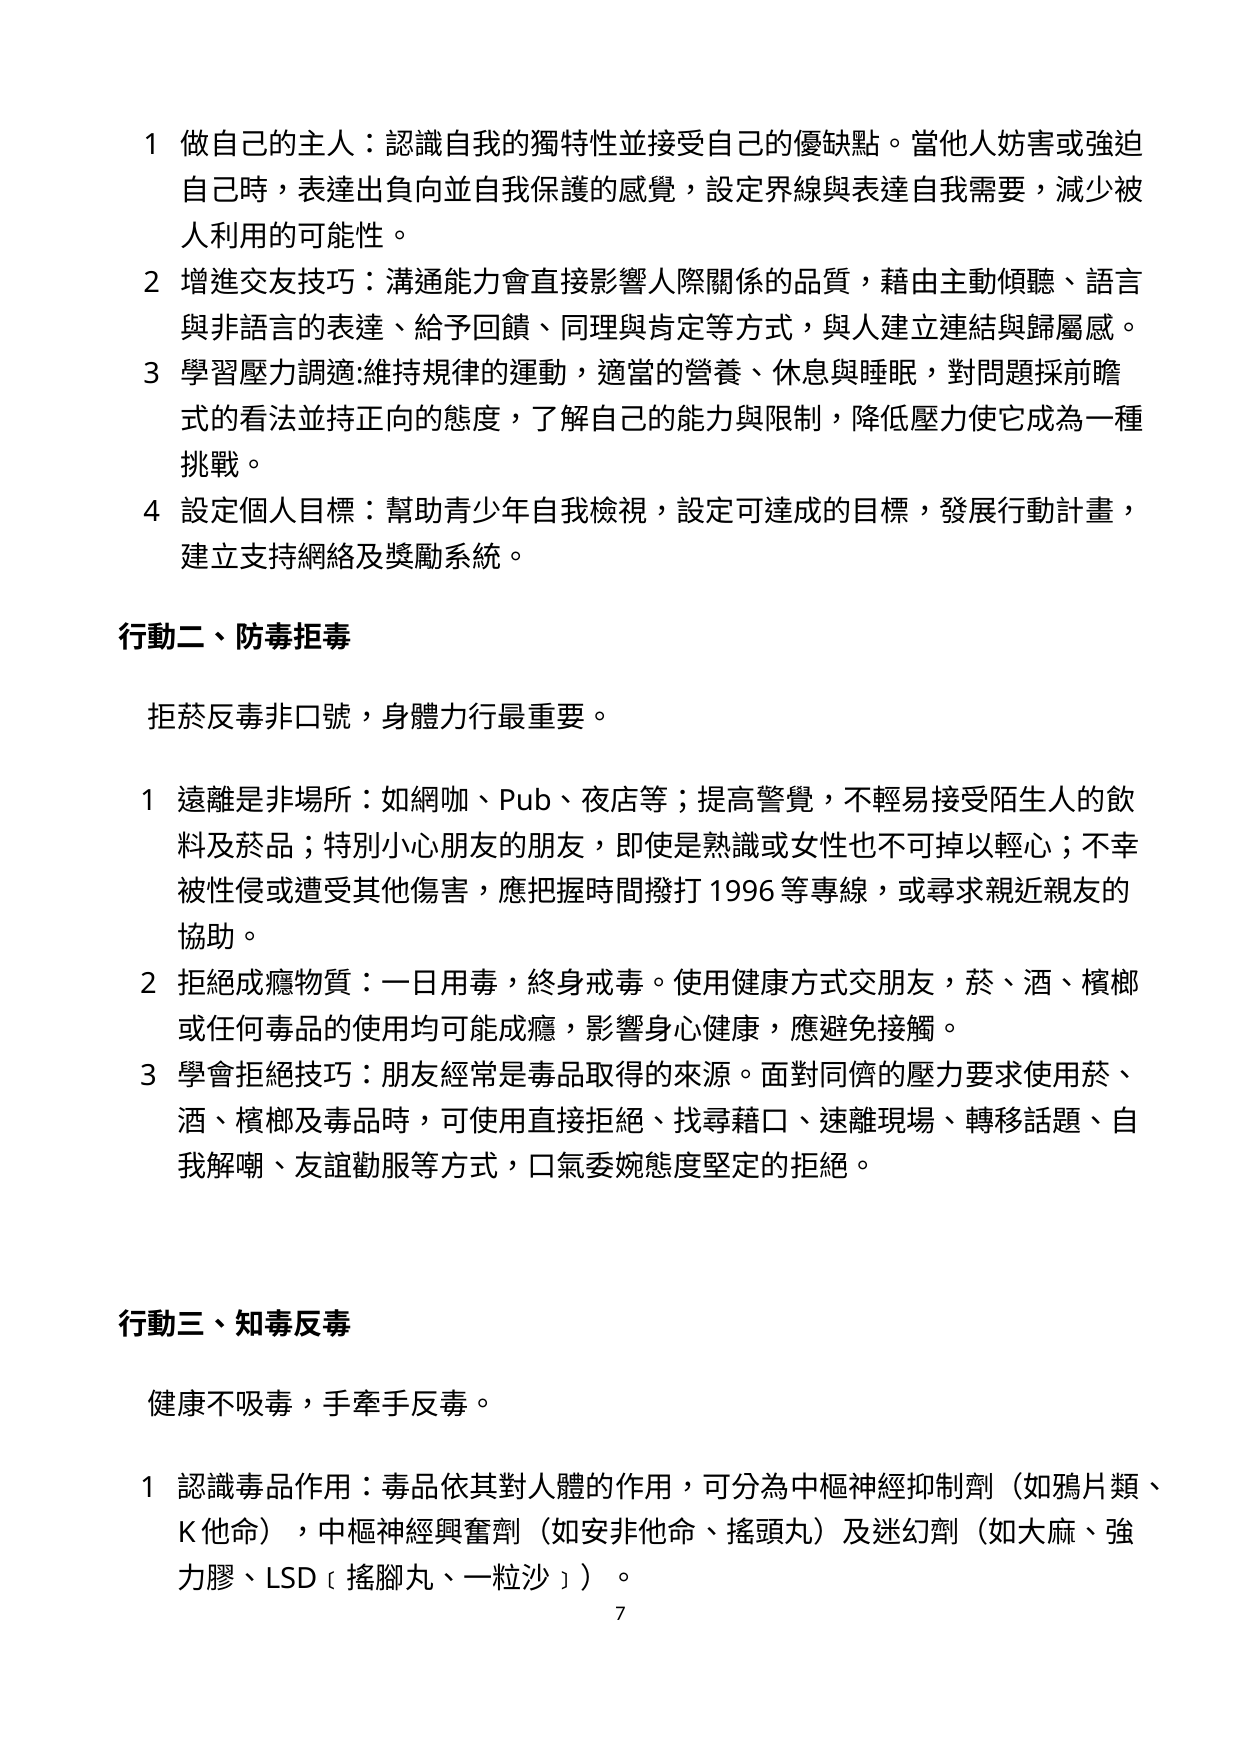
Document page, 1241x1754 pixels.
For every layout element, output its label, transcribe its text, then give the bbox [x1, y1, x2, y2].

text 行動二、防毒拒毒 [118, 614, 1122, 656]
list 拒絕成癮物質：一日用毒，終身戒毒。使用健康方式交朋友，菸、酒、檳榔或任何毒品的使用均可能成癮，影響身心健康，應避免接觸。 [140, 957, 1147, 1048]
list 學會拒絕技巧：朋友經常是毒品取得的來源。面對同儕的壓力要求使用菸、酒、檳榔及毒品時，可使用直接拒絕、找尋藉口、速離現場、轉移話題、自我解嘲、友誼勸服等方式，口氣委婉態度堅定的拒絕。 [140, 1048, 1147, 1186]
list 做自己的主人：認識自我的獨特性並接受自己的優缺點。當他人妨害或強迫自己時，表達出負向並自我保護的感覺，設定界線與表達自我需要，減少被人利用的可能性。 [118, 118, 1122, 256]
list 認識毒品作用：毒品依其對人體的作用，可分為中樞神經抑制劑（如鴉片類、K他命），中樞神經興奮劑（如安非他命、搖頭丸）及迷幻劑（如大麻、強力膠、LSD﹝搖腳丸、一粒沙﹞）。 [140, 1460, 1147, 1598]
text 健康不吸毒，手牽手反毒。 [148, 1381, 1122, 1423]
list 增進交友技巧：溝通能力會直接影響人際關係的品質，藉由主動傾聽、語言與非語言的表達、給予回饋、同理與肯定等方式，與人建立連結與歸屬感。 [118, 256, 1122, 347]
text 行動三、知毒反毒 [118, 1301, 1122, 1343]
list 遠離是非場所：如網咖、Pub、夜店等；提高警覺，不輕易接受陌生人的飲料及菸品；特別小心朋友的朋友，即使是熟識或女性也不可掉以輕心；不幸被性侵或遭受其他傷害，應把握時間撥打1996等專線，或尋求親近親友的協助。 [140, 773, 1147, 957]
list 設定個人目標：幫助青少年自我檢視，設定可達成的目標，發展行動計畫，建立支持網絡及獎勵系統。 [118, 485, 1122, 576]
list 學習壓力調適:維持規律的運動，適當的營養、休息與睡眠，對問題採前瞻式的看法並持正向的態度，了解自己的能力與限制，降低壓力使它成為一種挑戰。 [118, 347, 1122, 485]
text 拒菸反毒非口號，身體力行最重要。 [148, 694, 1122, 736]
